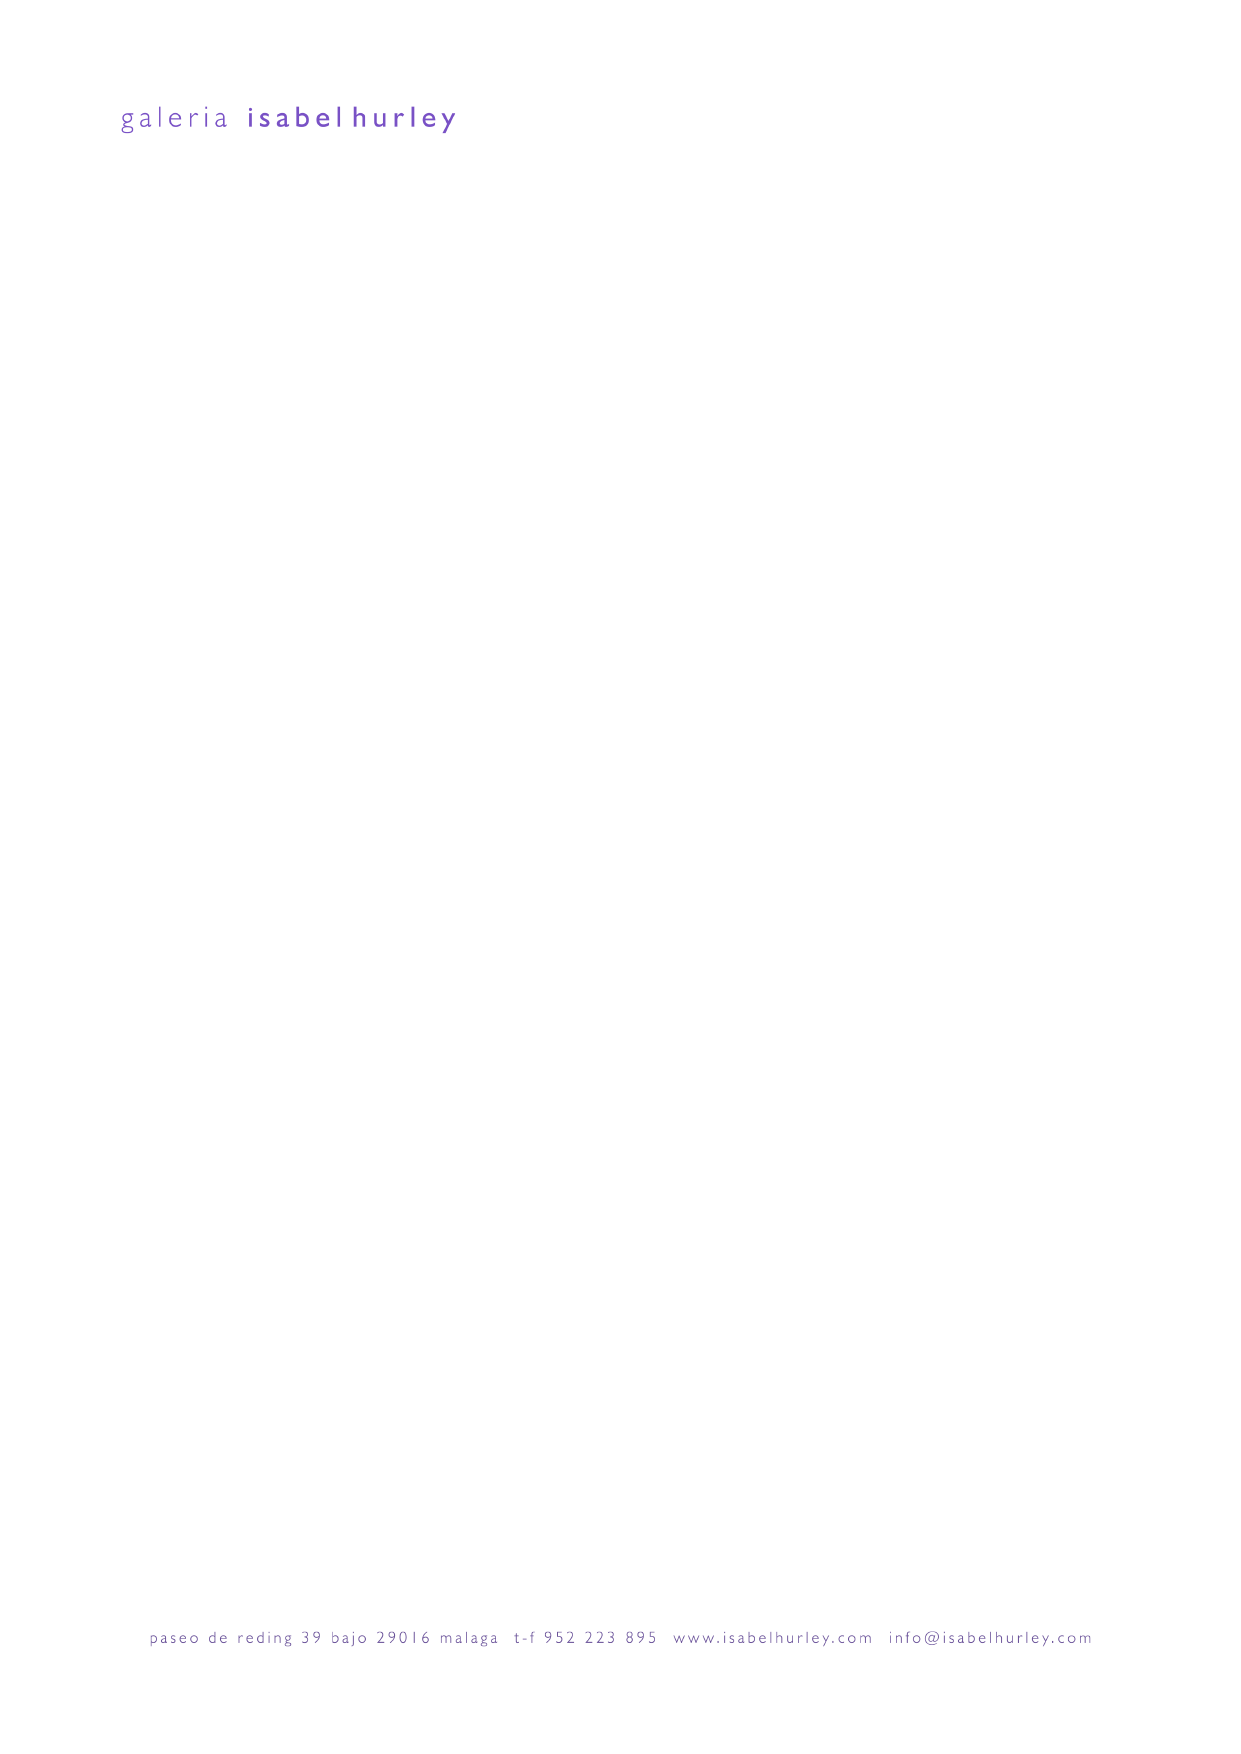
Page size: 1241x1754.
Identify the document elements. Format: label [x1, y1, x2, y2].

picture [107, 89, 467, 150]
picture [118, 1607, 1123, 1676]
